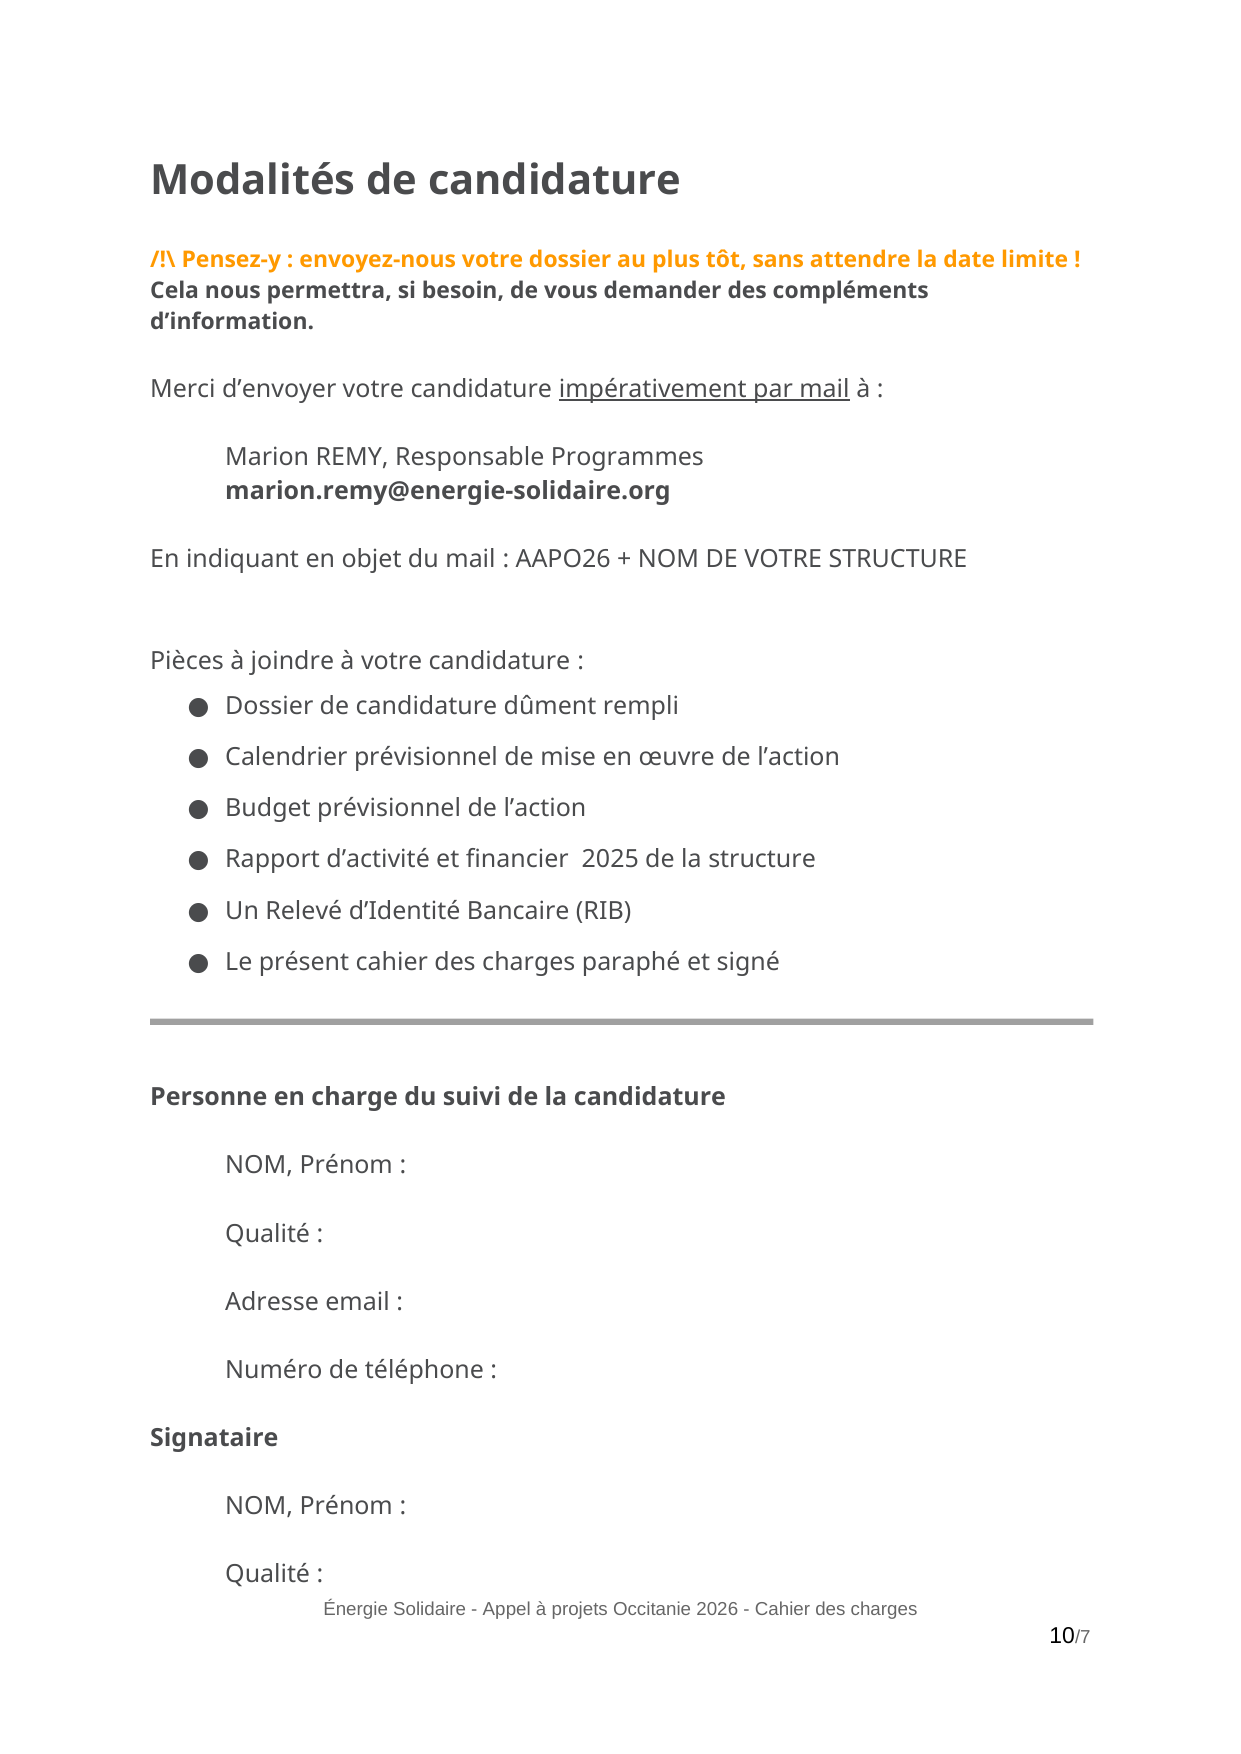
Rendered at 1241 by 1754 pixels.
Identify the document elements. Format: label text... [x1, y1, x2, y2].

list Budget prévisionnel de l’action [187, 779, 1090, 831]
text Numéro de téléphone : [225, 1352, 1090, 1386]
text Pièces à joindre à votre candidature : [150, 643, 1090, 677]
text marion.remy@energie-solidaire.org [225, 473, 1090, 507]
text Qualité : [225, 1215, 1090, 1249]
list Dossier de candidature dûment rempli [187, 677, 1090, 728]
text Adresse email : [225, 1283, 1090, 1317]
text Signataire [150, 1420, 1090, 1454]
list Un Relevé d’Identité Bancaire (RIB) [187, 882, 1090, 933]
text /!\ Pensez-y : envoyez-nous votre dossier au plus tôt, sans attendre la date limite ! Cela nous permettra, si besoin, de vous demander des compléments d’information. [150, 243, 1090, 336]
text En indiquant en objet du mail : AAPO26 + NOM DE VOTRE STRUCTURE [150, 541, 1090, 575]
list Rapport d’activité et financier 2025 de la structure [187, 831, 1090, 882]
text Marion REMY, Responsable Programmes [225, 439, 1090, 473]
subtitle Modalités de candidature [150, 150, 1090, 207]
text Personne en charge du suivi de la candidature [150, 1079, 1090, 1113]
text Merci d’envoyer votre candidature impérativement par mail à : [150, 371, 1090, 404]
text NOM, Prénom : [225, 1488, 1090, 1522]
list Calendrier prévisionnel de mise en œuvre de l’action [187, 728, 1090, 779]
list Le présent cahier des charges paraphé et signé [187, 933, 1090, 984]
text Qualité : [225, 1556, 1090, 1590]
text NOM, Prénom : [225, 1147, 1090, 1181]
